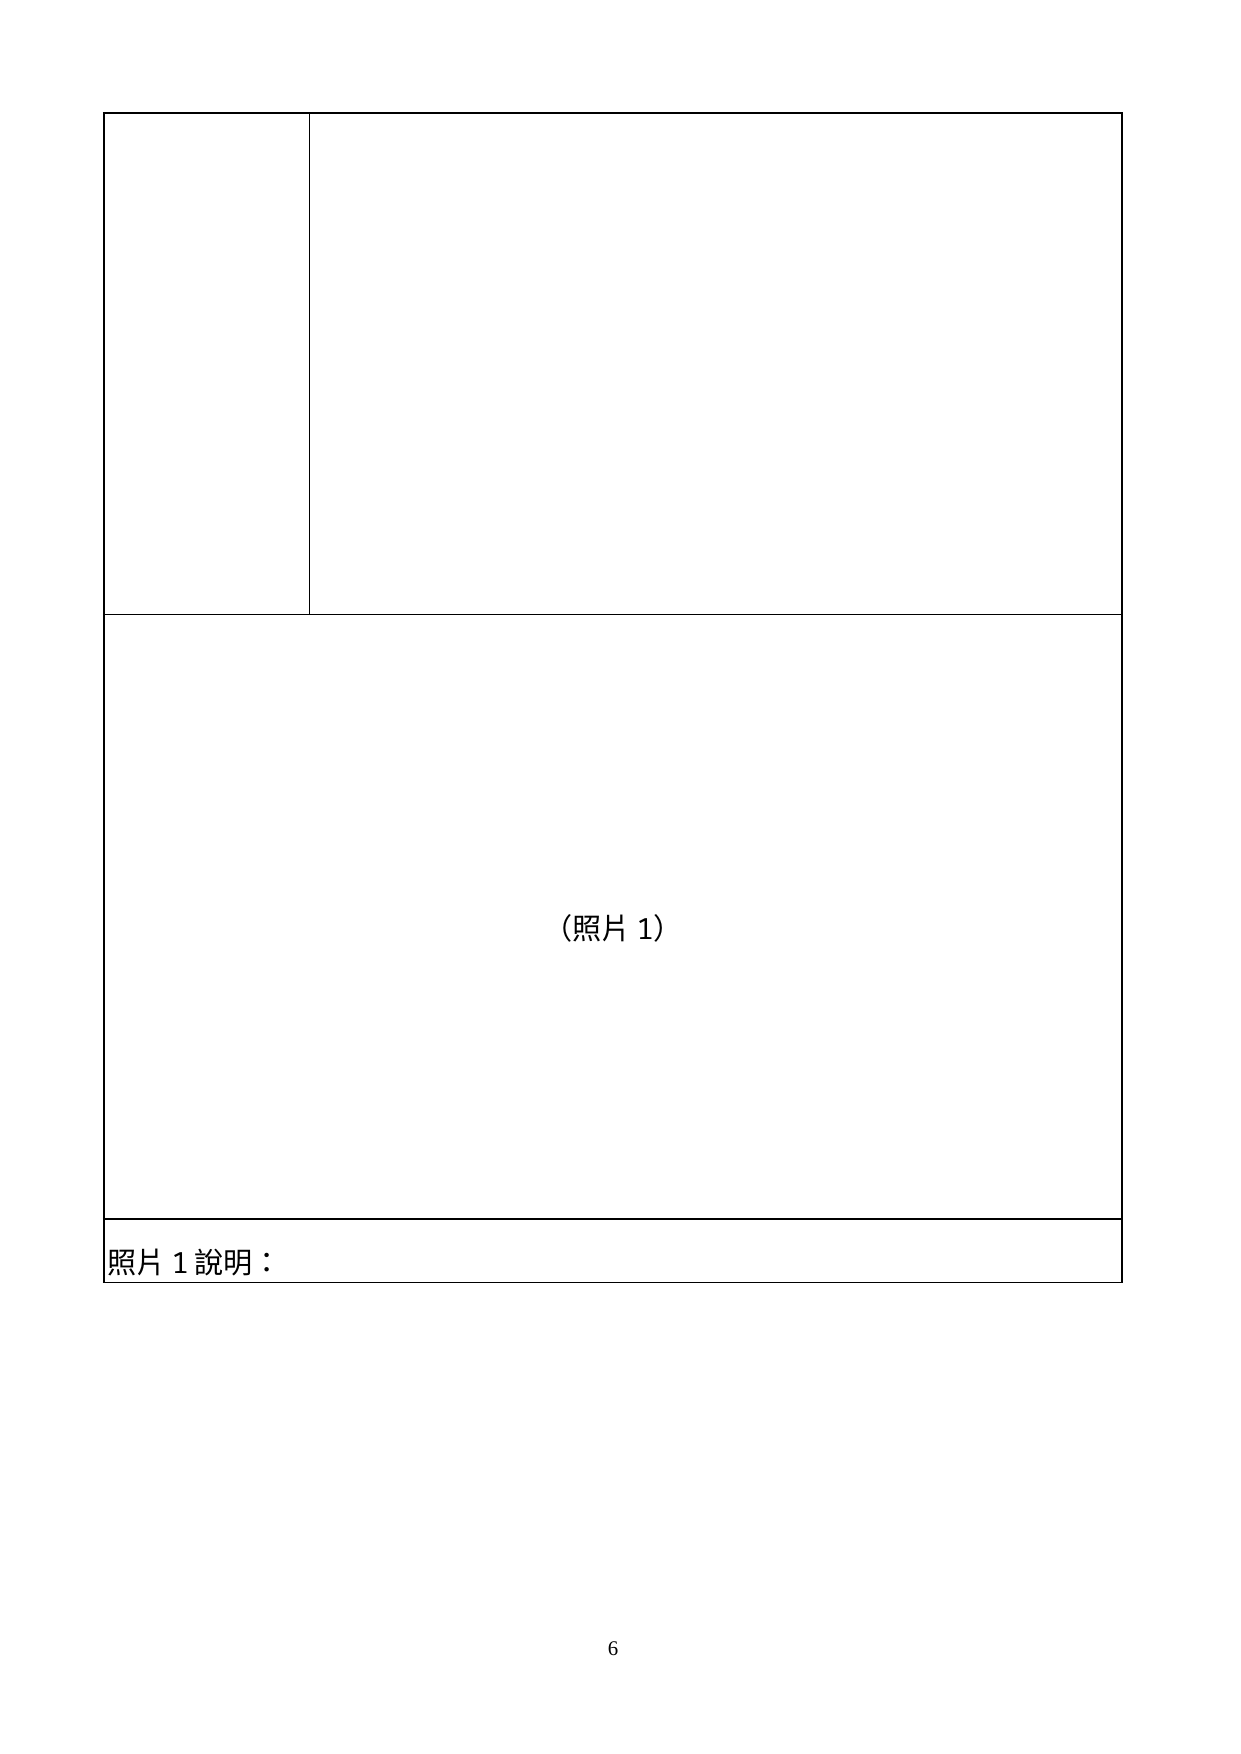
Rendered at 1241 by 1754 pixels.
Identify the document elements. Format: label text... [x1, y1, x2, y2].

table_cell （照片1） [105, 615, 1121, 1218]
table_cell [105, 114, 309, 614]
table_cell 照片1說明： [105, 1220, 1121, 1282]
table_cell [310, 114, 1121, 614]
